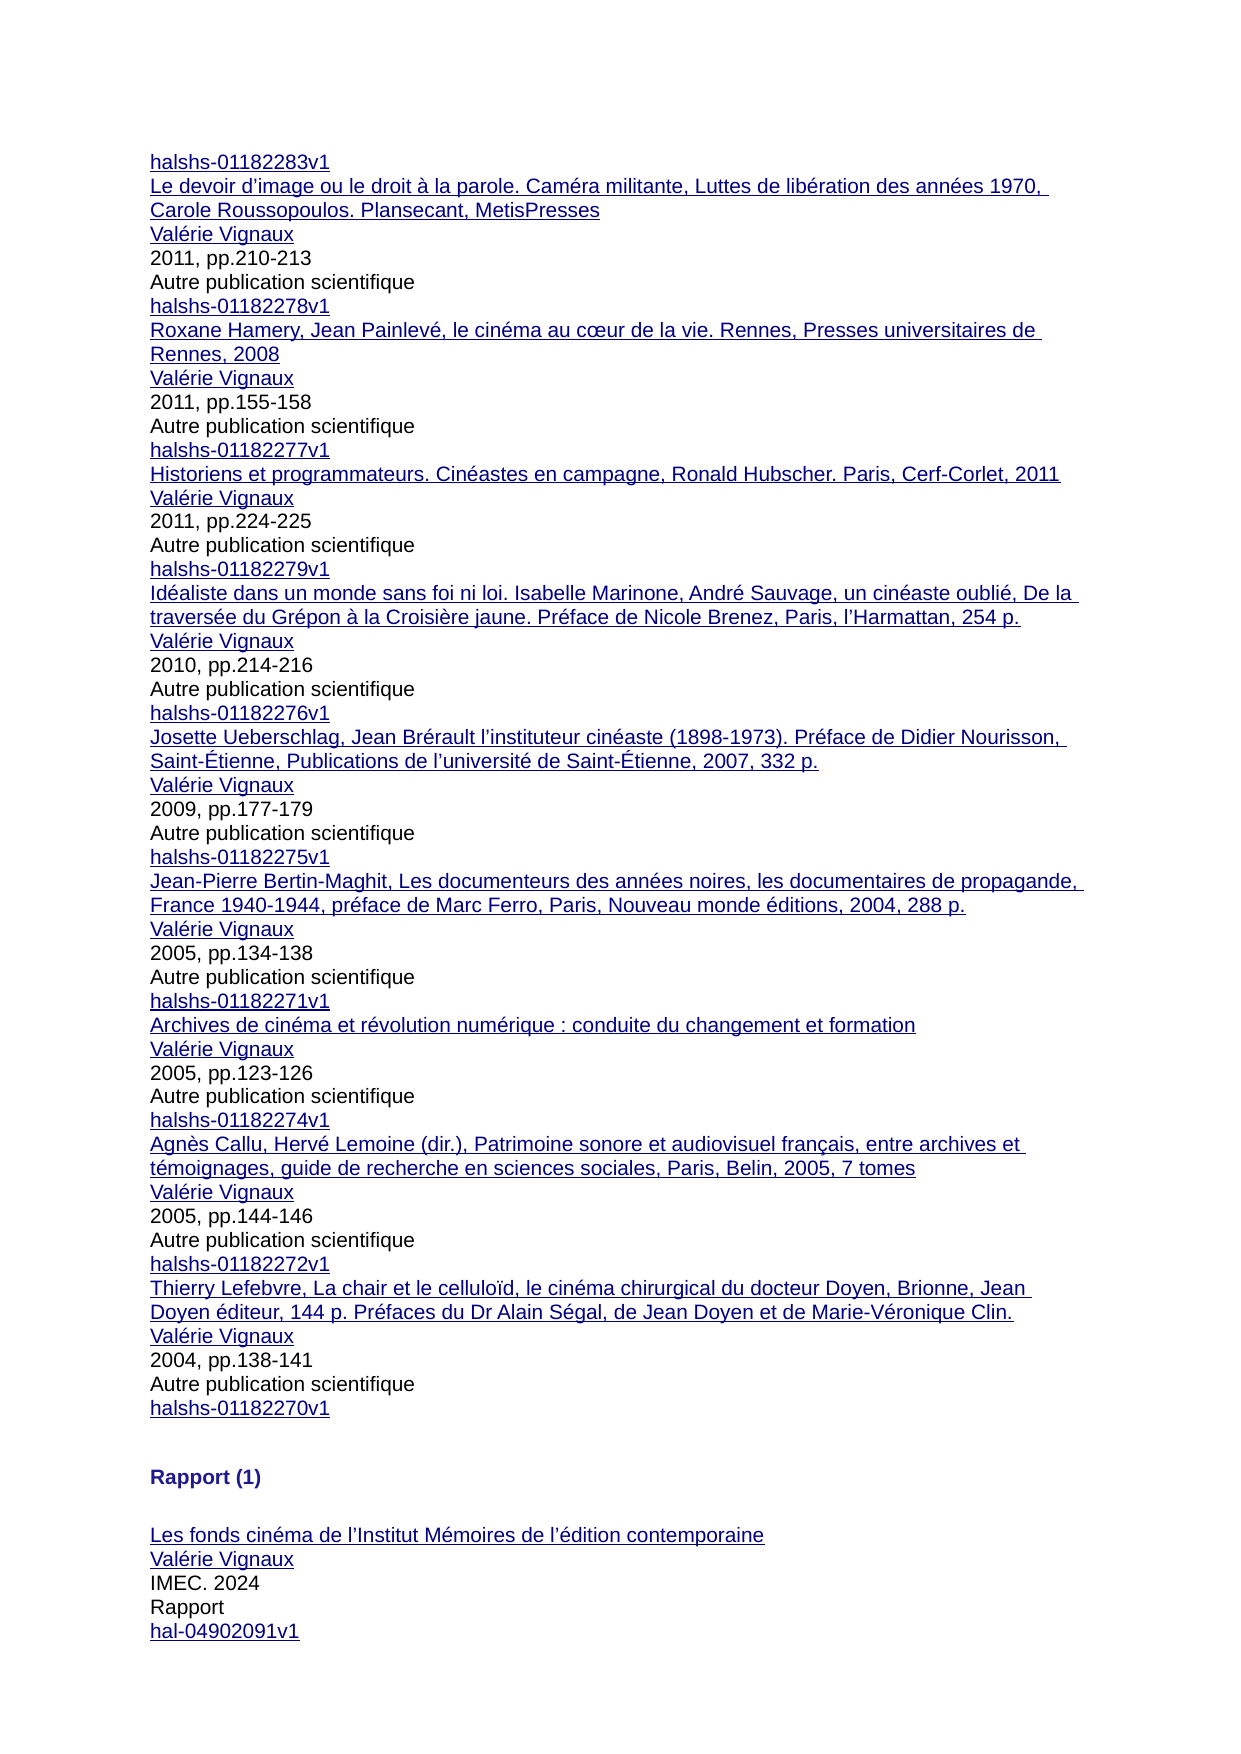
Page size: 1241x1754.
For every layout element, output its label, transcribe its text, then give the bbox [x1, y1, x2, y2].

table_header Les fonds cinéma de l’Institut Mémoires de l’édition contemporaine Valérie Vignaux IMEC. 2024 Rapport hal-04902091v1 [150, 1523, 1090, 1643]
table_cell Josette Ueberschlag, Jean Brérault l’instituteur cinéaste (1898-1973). Préface de Didier Nourisson, Saint-Étienne, Publications de l’université de Saint-Étienne, 2007, 332 p. Valérie Vignaux 2009, pp.177-179 Autre publication scientifique halshs-01182275v1 [150, 725, 1090, 869]
table_cell Archives de cinéma et révolution numérique : conduite du changement et formation Valérie Vignaux 2005, pp.123-126 Autre publication scientifique halshs-01182274v1 [150, 1013, 1090, 1132]
table_cell Idéaliste dans un monde sans foi ni loi. Isabelle Marinone, André Sauvage, un cinéaste oublié, De la traversée du Grépon à la Croisière jaune. Préface de Nicole Brenez, Paris, l’Harmattan, 254 p. Valérie Vignaux 2010, pp.214-216 Autre publication scientifique halshs-01182276v1 [150, 581, 1090, 725]
table_cell Agnès Callu, Hervé Lemoine (dir.), Patrimoine sonore et audiovisuel français, entre archives et témoignages, guide de recherche en sciences sociales, Paris, Belin, 2005, 7 tomes Valérie Vignaux 2005, pp.144-146 Autre publication scientifique halshs-01182272v1 [150, 1132, 1090, 1276]
table_cell Le devoir d’image ou le droit à la parole. Caméra militante, Luttes de libération des années 1970, Carole Roussopoulos. Plansecant, MetisPresses Valérie Vignaux 2011, pp.210-213 Autre publication scientifique halshs-01182278v1 [150, 174, 1090, 318]
subtitle Rapport (1) [150, 1464, 1090, 1488]
table_cell Thierry Lefebvre, La chair et le celluloïd, le cinéma chirurgical du docteur Doyen, Brionne, Jean Doyen éditeur, 144 p. Préfaces du Dr Alain Ségal, de Jean Doyen et de Marie-Véronique Clin. Valérie Vignaux 2004, pp.138-141 Autre publication scientifique halshs-01182270v1 [150, 1276, 1090, 1420]
table_cell halshs-01182283v1 [150, 150, 1090, 174]
table_cell Roxane Hamery, Jean Painlevé, le cinéma au cœur de la vie. Rennes, Presses universitaires de Rennes, 2008 Valérie Vignaux 2011, pp.155-158 Autre publication scientifique halshs-01182277v1 [150, 318, 1090, 461]
table_cell Jean-Pierre Bertin-Maghit, Les documenteurs des années noires, les documentaires de propagande, France 1940-1944, préface de Marc Ferro, Paris, Nouveau monde éditions, 2004, 288 p. Valérie Vignaux 2005, pp.134-138 Autre publication scientifique halshs-01182271v1 [150, 869, 1090, 1012]
table_cell Historiens et programmateurs. Cinéastes en campagne, Ronald Hubscher. Paris, Cerf-Corlet, 2011 Valérie Vignaux 2011, pp.224-225 Autre publication scientifique halshs-01182279v1 [150, 461, 1090, 581]
